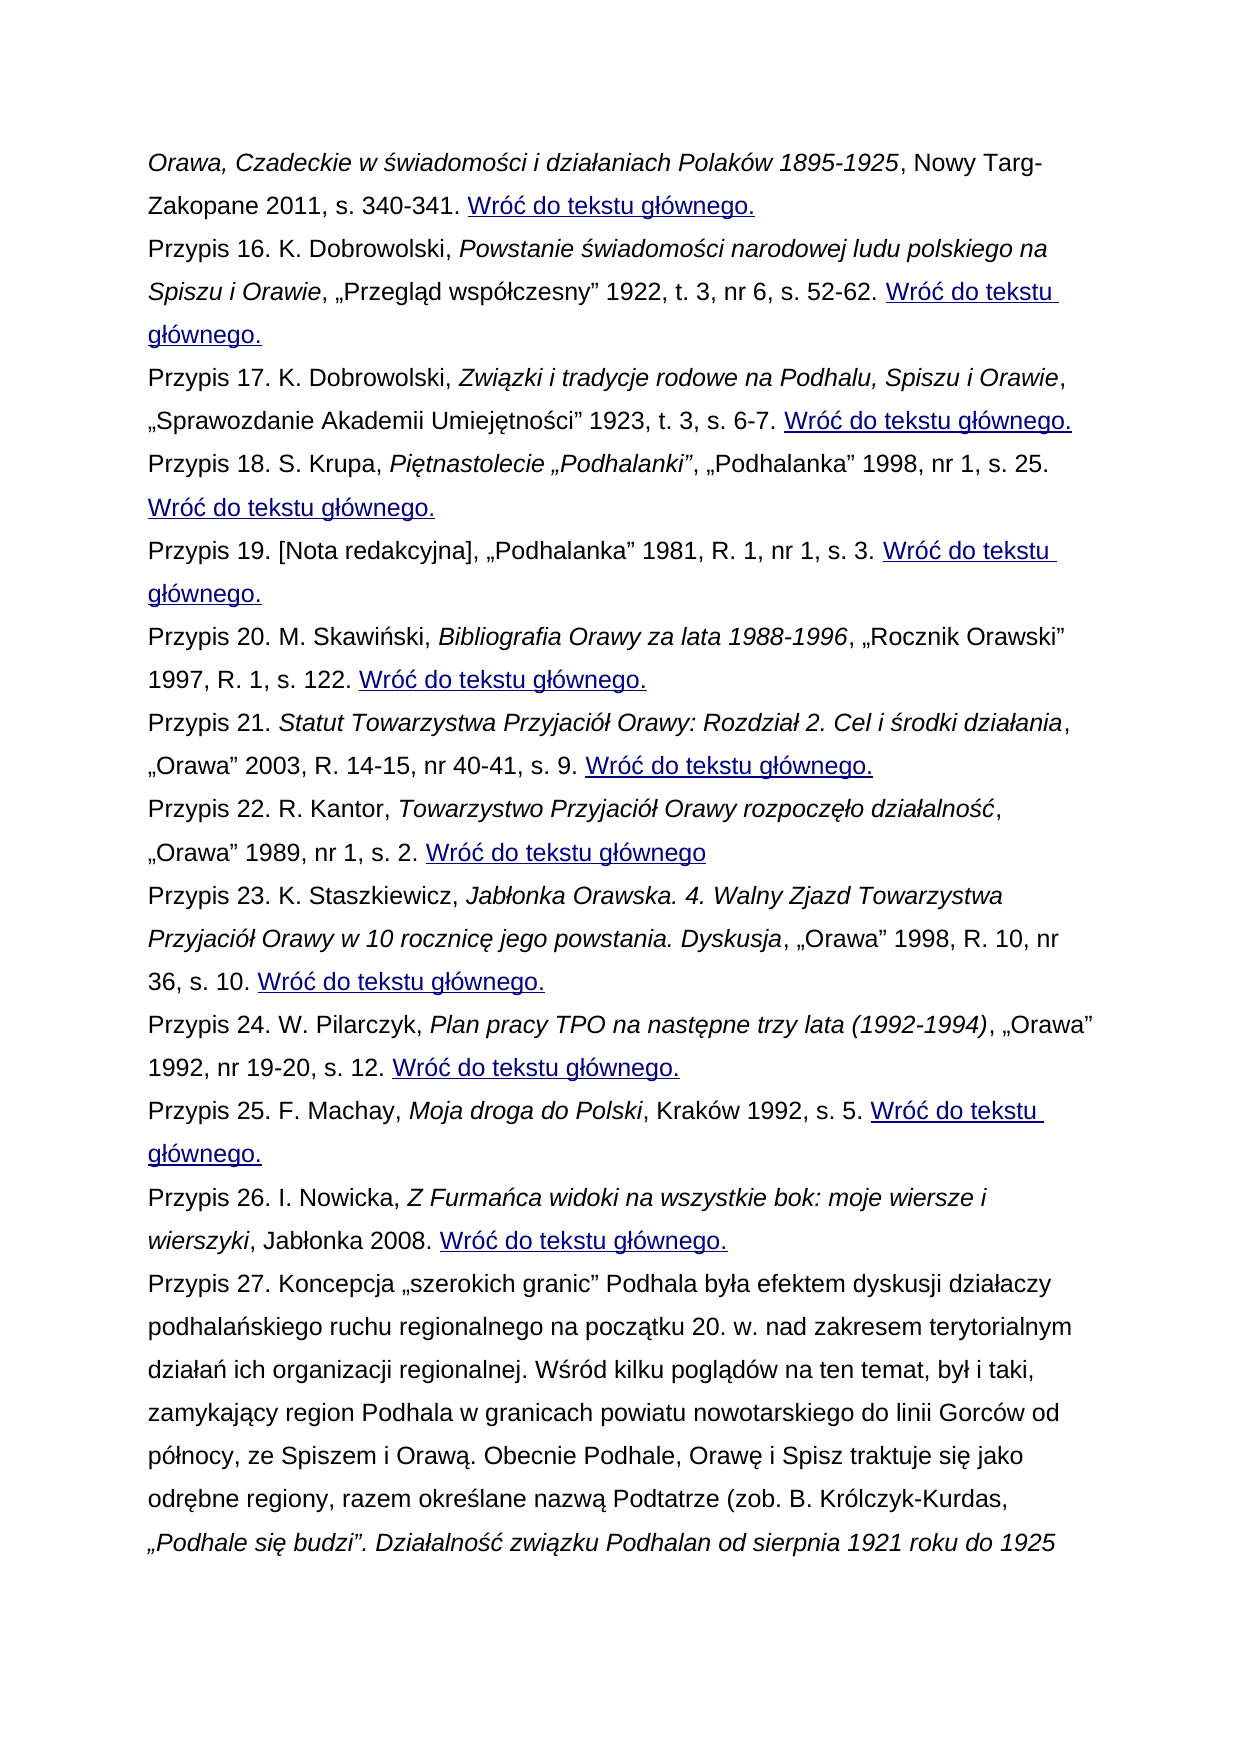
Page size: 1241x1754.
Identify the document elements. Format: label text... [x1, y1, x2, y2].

text Przypis 23. K. Staszkiewicz, Jabłonka Orawska. 4. Walny Zjazd Towarzystwa Przyjaciół Orawy w 10 rocznicę jego powstania. Dyskusja, „Orawa” 1998, R. 10, nr 36, s. 10. Wróć do tekstu głównego. [148, 881, 1093, 996]
text Przypis 20. M. Skawiński, Bibliografia Orawy za lata 1988-1996, „Rocznik Orawski” 1997, R. 1, s. 122. Wróć do tekstu głównego. [148, 622, 1093, 694]
text Przypis 27. Koncepcja „szerokich granic” Podhala była efektem dyskusji działaczy podhalańskiego ruchu regionalnego na początku 20. w. nad zakresem terytorialnym działań ich organizacji regionalnej. Wśród kilku poglądów na ten temat, był i taki, zamykający region Podhala w granicach powiatu nowotarskiego do linii Gorców od północy, ze Spiszem i Orawą. Obecnie Podhale, Orawę i Spisz traktuje się jako odrębne regiony, razem określane nazwą Podtatrze (zob. B. Królczyk-Kurdas, „Podhale się budzi”. Działalność związku Podhalan od sierpnia 1921 roku do 1925 [148, 1269, 1093, 1556]
text Przypis 17. K. Dobrowolski, Związki i tradycje rodowe na Podhalu, Spiszu i Orawie, „Sprawozdanie Akademii Umiejętności” 1923, t. 3, s. 6-7. Wróć do tekstu głównego. [148, 363, 1093, 435]
text Przypis 25. F. Machay, Moja droga do Polski, Kraków 1992, s. 5. Wróć do tekstu głównego. [148, 1096, 1093, 1168]
text Przypis 22. R. Kantor, Towarzystwo Przyjaciół Orawy rozpoczęło działalność, „Orawa” 1989, nr 1, s. 2. Wróć do tekstu głównego [148, 794, 1093, 866]
text Przypis 24. W. Pilarczyk, Plan pracy TPO na następne trzy lata (1992-1994), „Orawa” 1992, nr 19-20, s. 12. Wróć do tekstu głównego. [148, 1010, 1093, 1082]
text Orawa, Czadeckie w świadomości i działaniach Polaków 1895-1925, Nowy Targ-Zakopane 2011, s. 340-341. Wróć do tekstu głównego. [148, 148, 1093, 219]
text Przypis 16. K. Dobrowolski, Powstanie świadomości narodowej ludu polskiego na Spiszu i Orawie, „Przegląd współczesny” 1922, t. 3, nr 6, s. 52-62. Wróć do tekstu głównego. [148, 234, 1093, 349]
text Przypis 21. Statut Towarzystwa Przyjaciół Orawy: Rozdział 2. Cel i środki działania, „Orawa” 2003, R. 14-15, nr 40-41, s. 9. Wróć do tekstu głównego. [148, 708, 1093, 780]
text Przypis 19. [Nota redakcyjna], „Podhalanka” 1981, R. 1, nr 1, s. 3. Wróć do tekstu głównego. [148, 536, 1093, 608]
text Przypis 18. S. Krupa, Piętnastolecie „Podhalanki”, „Podhalanka” 1998, nr 1, s. 25. Wróć do tekstu głównego. [148, 449, 1093, 521]
text Przypis 26. I. Nowicka, Z Furmańca widoki na wszystkie bok: moje wiersze i wierszyki, Jabłonka 2008. Wróć do tekstu głównego. [148, 1183, 1093, 1254]
